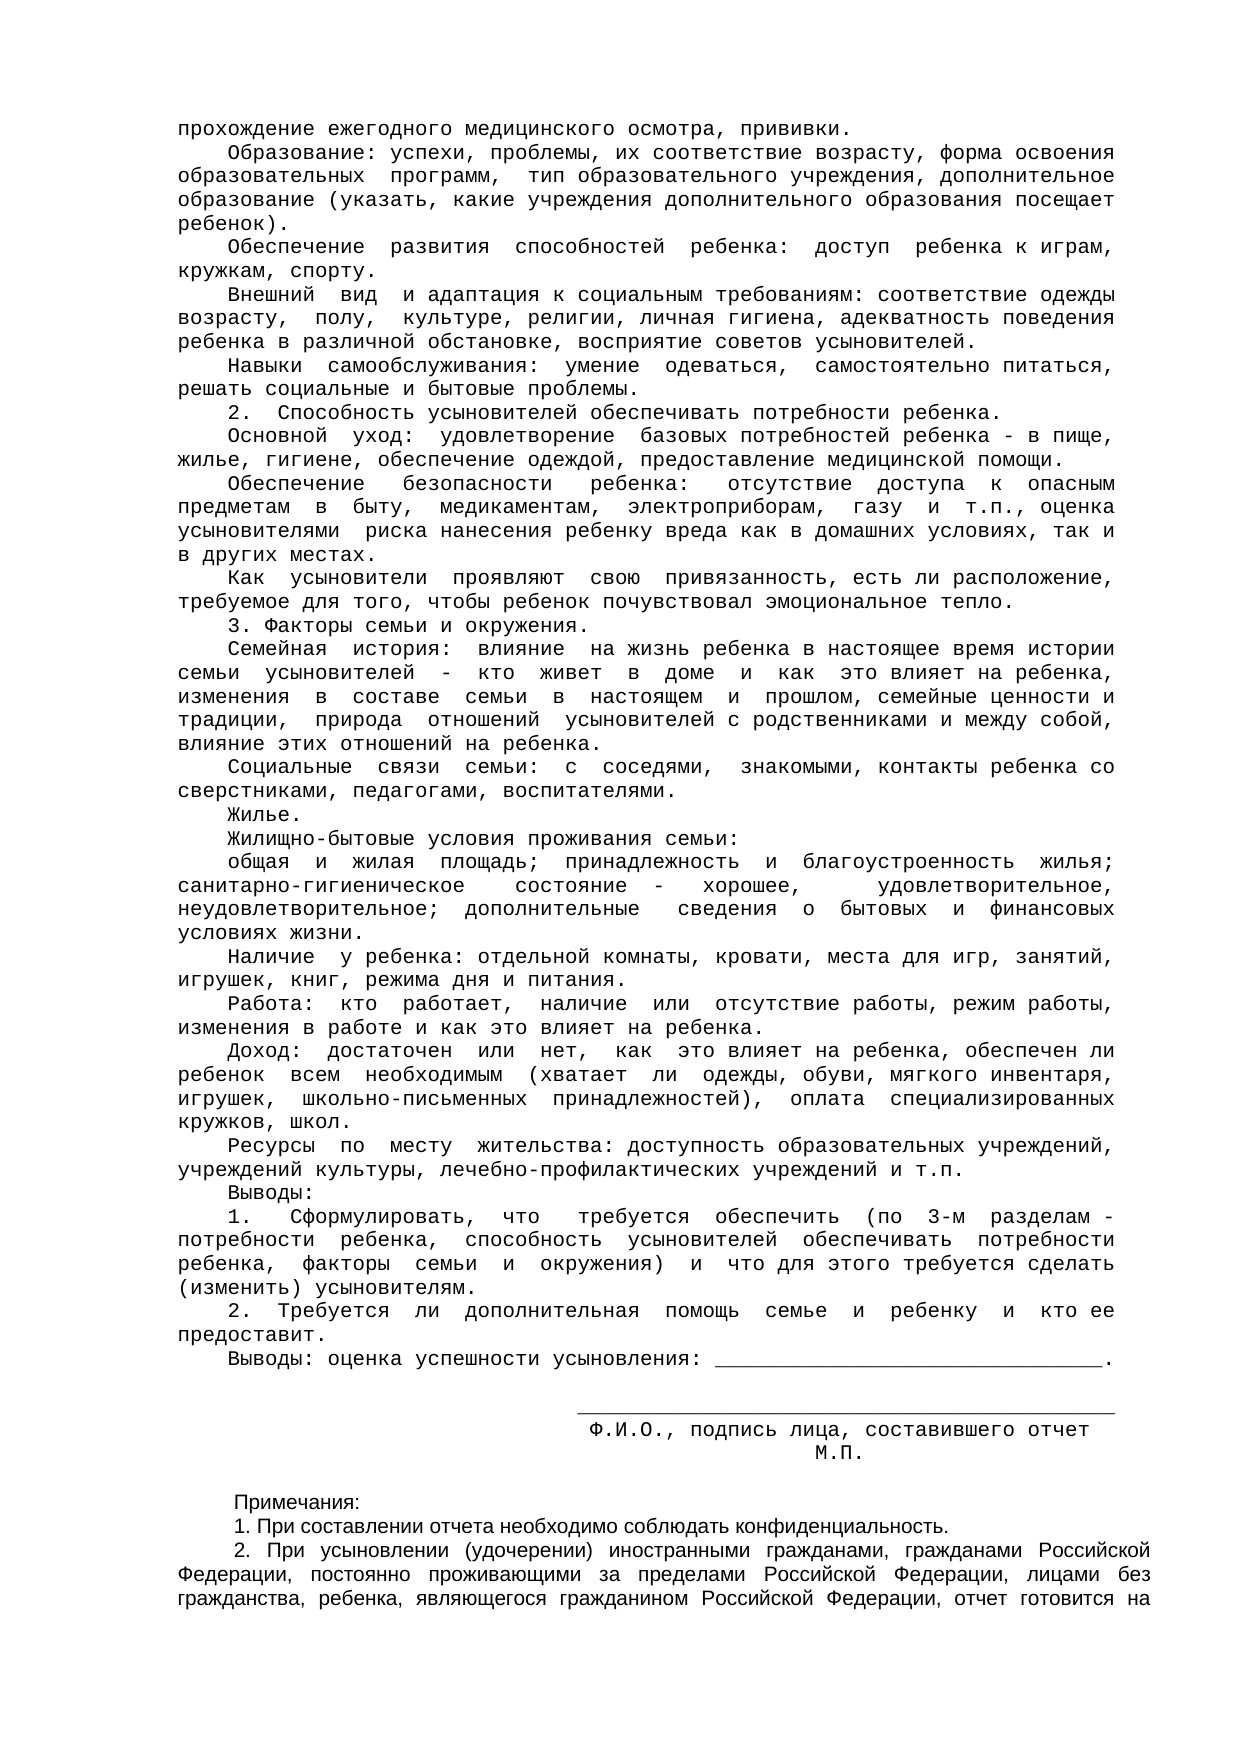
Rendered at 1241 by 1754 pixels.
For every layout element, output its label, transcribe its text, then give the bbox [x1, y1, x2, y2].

text Ф.И.О., подпись лица, составившего отчет [177, 1419, 1152, 1442]
text Ресурсы по месту жительства: доступность образовательных учреждений, [177, 1135, 1152, 1158]
text возрасту, полу, культуре, религии, личная гигиена, адекватность поведения [177, 307, 1152, 331]
text Жилье. [177, 804, 1152, 827]
text Основной уход: удовлетворение базовых потребностей ребенка - в пище, [177, 426, 1152, 449]
text решать социальные и бытовые проблемы. [177, 378, 1152, 402]
text жилье, гигиене, обеспечение одеждой, предоставление медицинской помощи. [177, 449, 1152, 473]
text изменения в работе и как это влияет на ребенка. [177, 1017, 1152, 1040]
text 2. При усыновлении (удочерении) иностранными гражданами, гражданами Российской Федерации, постоянно проживающими за пределами Российской Федерации, лицами без гражданства, ребенка, являющегося гражданином Российской Федерации, отчет готовится на [177, 1538, 1152, 1610]
text Внешний вид и адаптация к социальным требованиям: соответствие одежды [177, 284, 1152, 307]
text санитарно-гигиеническое состояние - хорошее, удовлетворительное, [177, 875, 1152, 898]
text игрушек, книг, режима дня и питания. [177, 969, 1152, 993]
text традиции, природа отношений усыновителей с родственниками и между собой, [177, 709, 1152, 733]
text ребенка, факторы семьи и окружения) и что для этого требуется сделать [177, 1253, 1152, 1277]
text кружкам, спорту. [177, 260, 1152, 284]
text прохождение ежегодного медицинского осмотра, прививки. [177, 118, 1152, 142]
text Обеспечение безопасности ребенка: отсутствие доступа к опасным [177, 473, 1152, 496]
text М.П. [177, 1442, 1152, 1466]
text Наличие у ребенка: отдельной комнаты, кровати, места для игр, занятий, [177, 946, 1152, 969]
text 1. Сформулировать, что требуется обеспечить (по 3-м разделам - [177, 1206, 1152, 1229]
text 2. Способность усыновителей обеспечивать потребности ребенка. [177, 402, 1152, 426]
text Навыки самообслуживания: умение одеваться, самостоятельно питаться, [177, 354, 1152, 378]
text Образование: успехи, проблемы, их соответствие возрасту, форма освоения [177, 142, 1152, 165]
text предметам в быту, медикаментам, электроприборам, газу и т.п., оценка [177, 496, 1152, 520]
text учреждений культуры, лечебно-профилактических учреждений и т.п. [177, 1158, 1152, 1182]
text игрушек, школьно-письменных принадлежностей), оплата специализированных [177, 1088, 1152, 1111]
text условиях жизни. [177, 922, 1152, 946]
text Примечания: [177, 1490, 1152, 1514]
text неудовлетворительное; дополнительные сведения о бытовых и финансовых [177, 898, 1152, 922]
text предоставит. [177, 1324, 1152, 1348]
text Жилищно-бытовые условия проживания семьи: [177, 827, 1152, 851]
text Как усыновители проявляют свою привязанность, есть ли расположение, [177, 567, 1152, 591]
text образование (указать, какие учреждения дополнительного образования посещает [177, 189, 1152, 213]
text сверстниками, педагогами, воспитателями. [177, 780, 1152, 804]
text ___________________________________________ [177, 1395, 1152, 1419]
text 2. Требуется ли дополнительная помощь семье и ребенку и кто ее [177, 1300, 1152, 1324]
text Выводы: оценка успешности усыновления: _______________________________. [177, 1348, 1152, 1371]
text общая и жилая площадь; принадлежность и благоустроенность жилья; [177, 851, 1152, 875]
text образовательных программ, тип образовательного учреждения, дополнительное [177, 165, 1152, 189]
text Социальные связи семьи: с соседями, знакомыми, контакты ребенка со [177, 757, 1152, 780]
text Доход: достаточен или нет, как это влияет на ребенка, обеспечен ли [177, 1040, 1152, 1064]
text потребности ребенка, способность усыновителей обеспечивать потребности [177, 1229, 1152, 1253]
text Работа: кто работает, наличие или отсутствие работы, режим работы, [177, 993, 1152, 1017]
text изменения в составе семьи в настоящем и прошлом, семейные ценности и [177, 686, 1152, 709]
text 1. При составлении отчета необходимо соблюдать конфиденциальность. [177, 1514, 1152, 1538]
text усыновителями риска нанесения ребенку вреда как в домашних условиях, так и [177, 520, 1152, 544]
text семьи усыновителей - кто живет в доме и как это влияет на ребенка, [177, 662, 1152, 686]
text Обеспечение развития способностей ребенка: доступ ребенка к играм, [177, 236, 1152, 260]
text кружков, школ. [177, 1111, 1152, 1135]
text Семейная история: влияние на жизнь ребенка в настоящее время истории [177, 638, 1152, 662]
text (изменить) усыновителям. [177, 1277, 1152, 1300]
text ребенок всем необходимым (хватает ли одежды, обуви, мягкого инвентаря, [177, 1064, 1152, 1088]
text требуемое для того, чтобы ребенок почувствовал эмоциональное тепло. [177, 591, 1152, 615]
text влияние этих отношений на ребенка. [177, 733, 1152, 757]
text ребенка в различной обстановке, восприятие советов усыновителей. [177, 331, 1152, 354]
text 3. Факторы семьи и окружения. [177, 615, 1152, 638]
text в других местах. [177, 544, 1152, 567]
text Выводы: [177, 1182, 1152, 1206]
text ребенок). [177, 213, 1152, 236]
